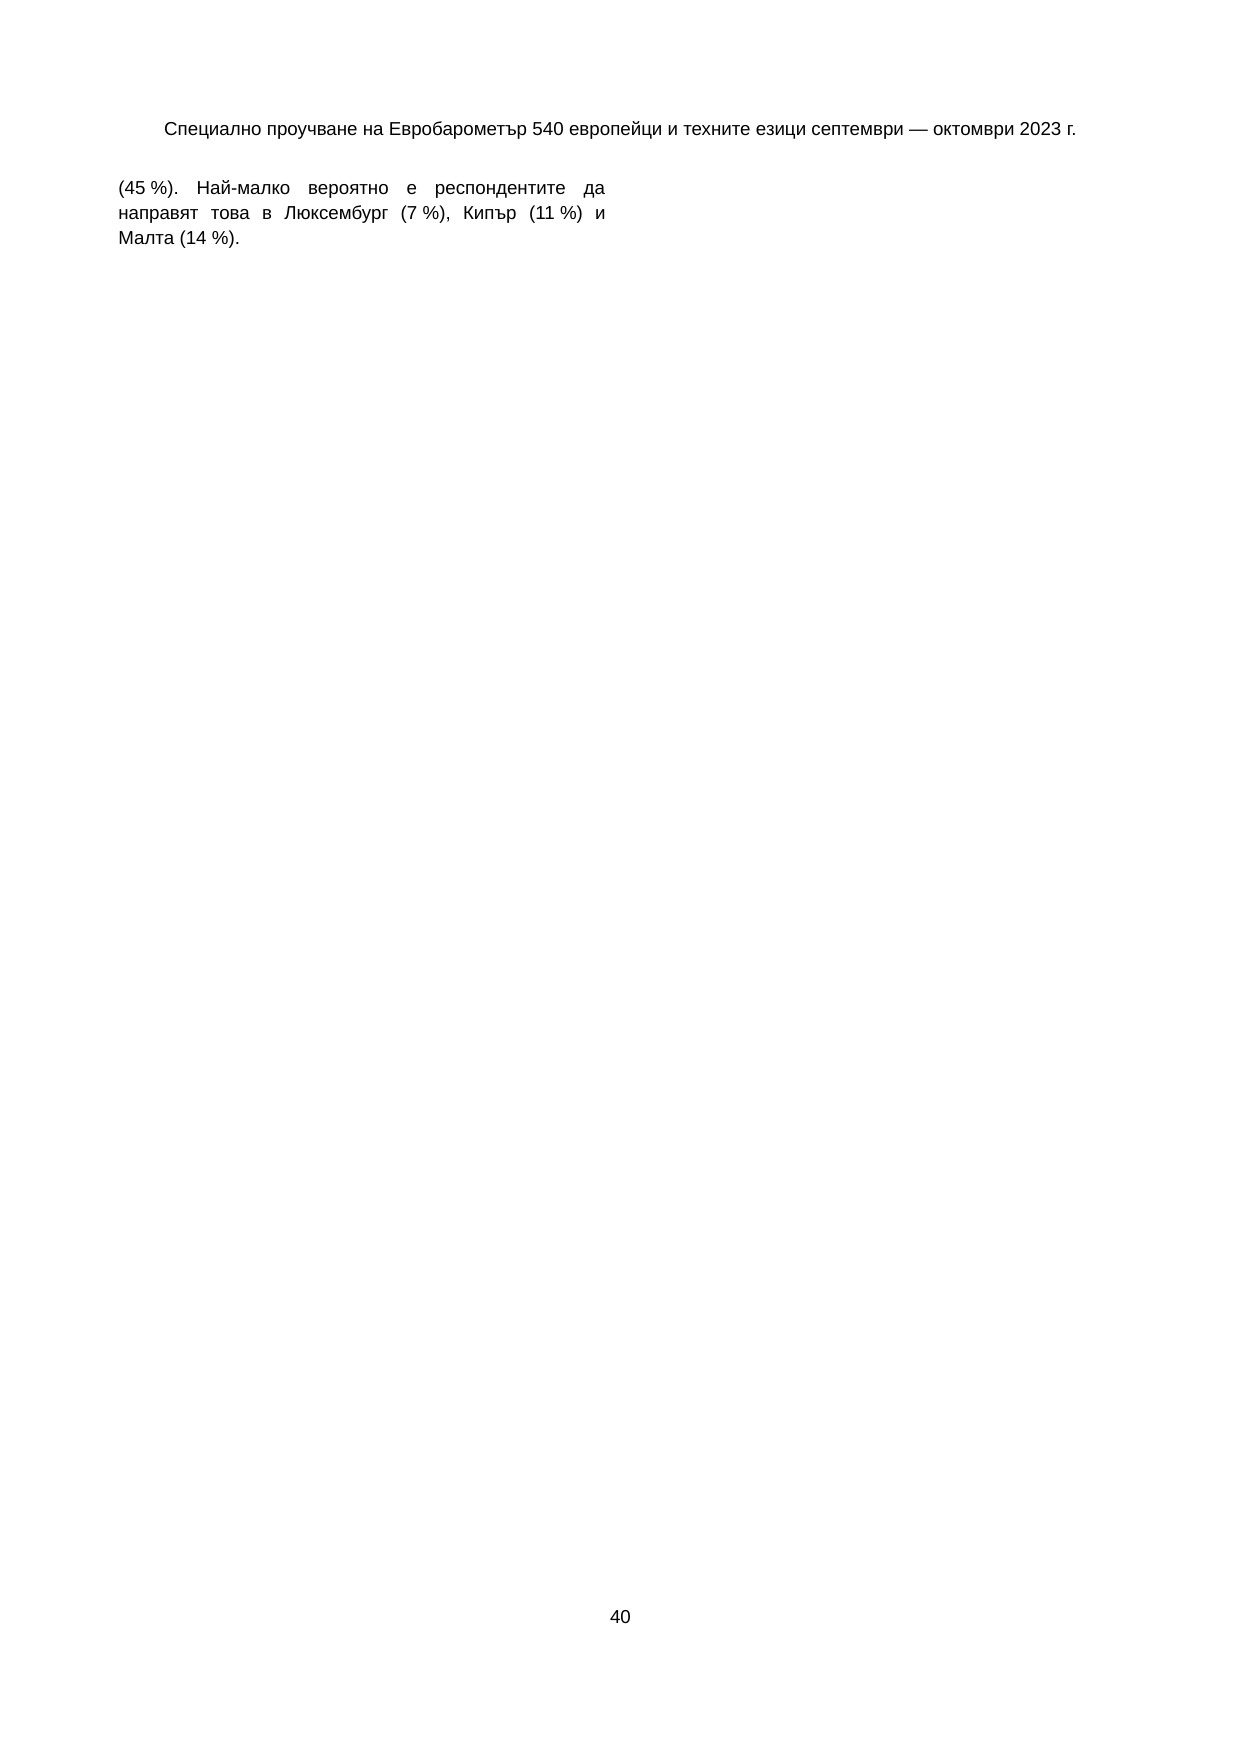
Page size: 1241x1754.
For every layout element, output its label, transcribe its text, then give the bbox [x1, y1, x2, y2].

text (45 %). Най-малко вероятно е респондентите да направят това в Люксембург (7 %), Кипър (11 %) и Малта (14 %). [118, 177, 605, 248]
